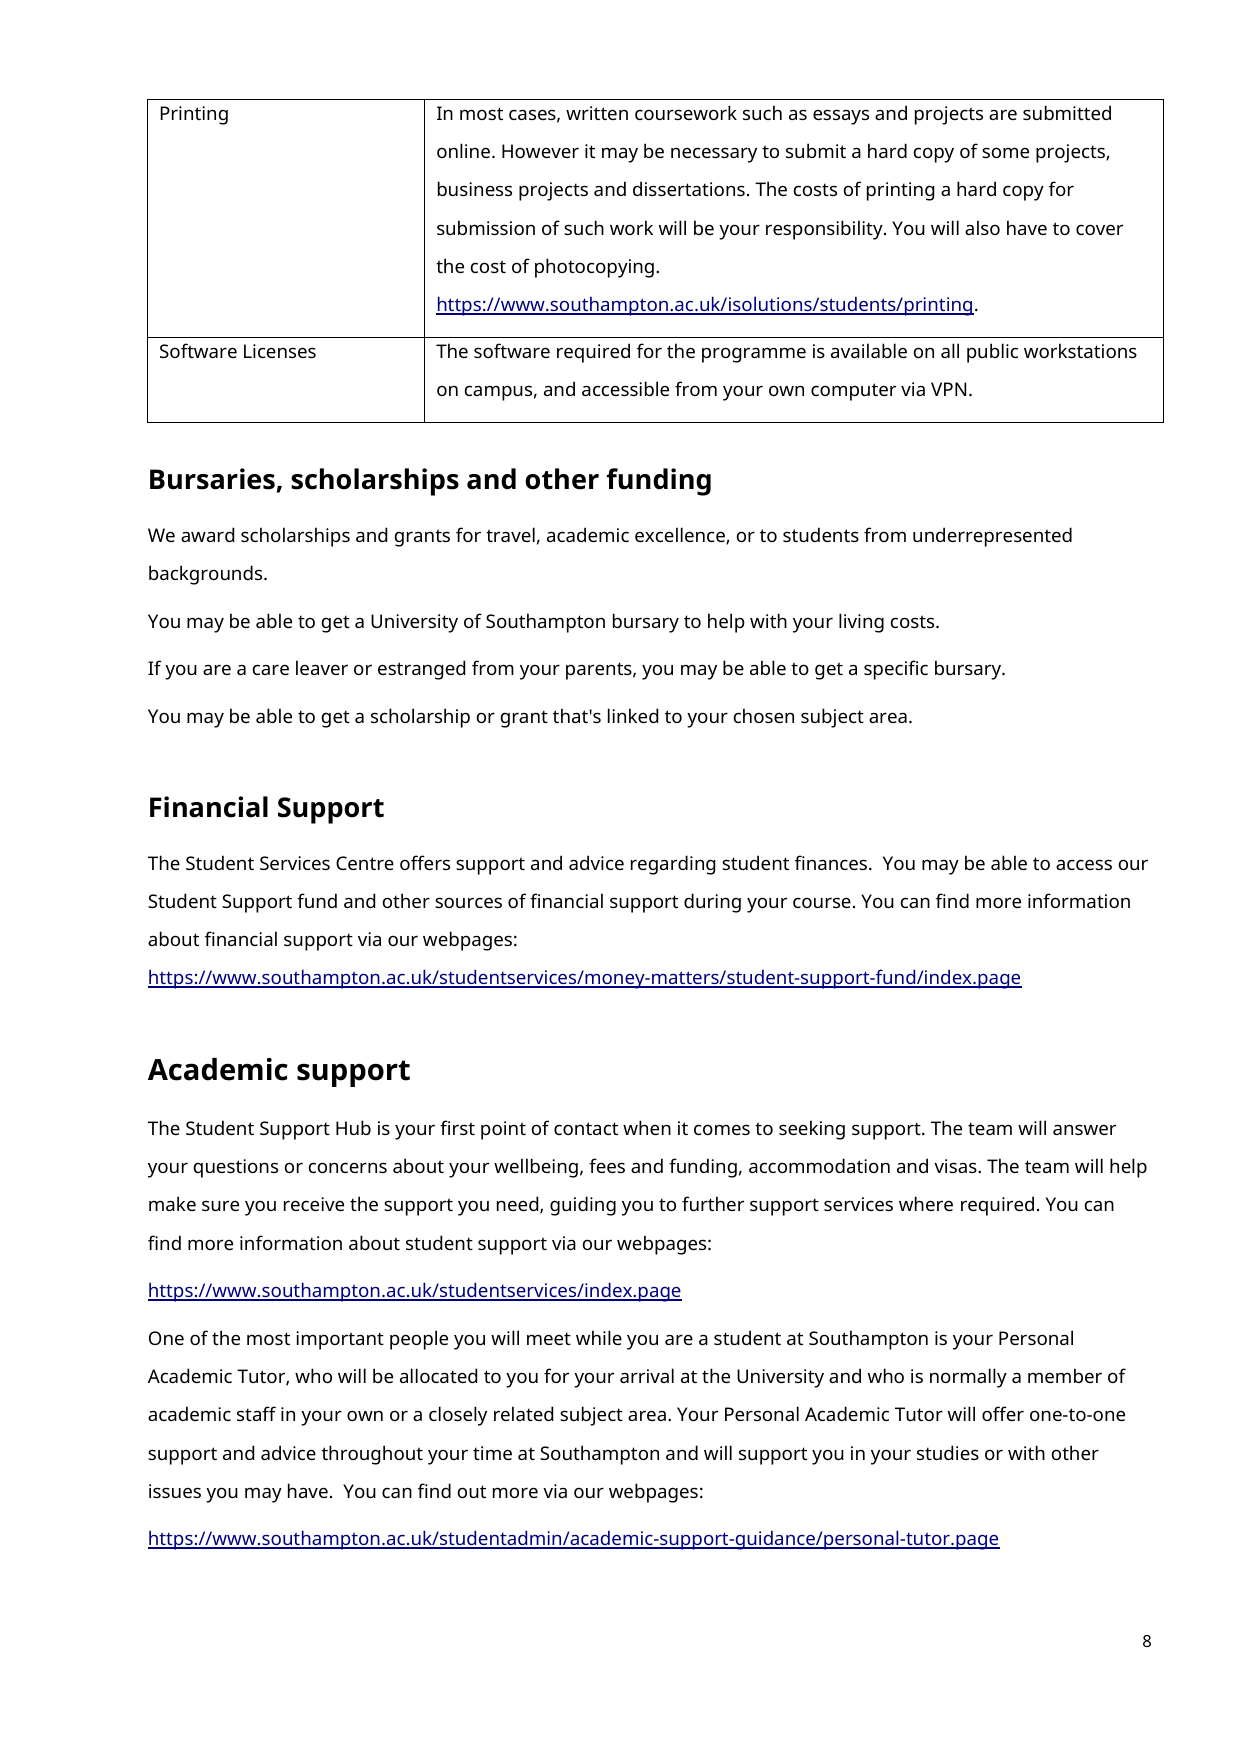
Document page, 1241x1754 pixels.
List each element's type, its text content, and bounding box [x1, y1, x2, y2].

text We award scholarships and grants for travel, academic excellence, or to students from underrepresented backgrounds. [148, 522, 1152, 586]
text You may be able to get a scholarship or grant that's linked to your chosen subject area. [148, 703, 1152, 729]
table_cell Printing [148, 100, 424, 337]
text One of the most important people you will meet while you are a student at Southampton is your Personal Academic Tutor, who will be allocated to you for your arrival at the University and who is normally a member of academic staff in your own or a closely related subject area. Your Personal Academic Tutor will offer one-to-one support and advice throughout your time at Southampton and will support you in your studies or with other issues you may have. You can find out more via our webpages: [148, 1325, 1152, 1504]
text You may be able to get a University of Southampton bursary to help with your living costs. [148, 608, 1152, 633]
text https://www.southampton.ac.uk/studentadmin/academic-support-guidance/personal-tutor.page [148, 1526, 1152, 1551]
table_cell In most cases, written coursework such as essays and projects are submitted online. However it may be necessary to submit a hard copy of some projects, business projects and dissertations. The costs of printing a hard copy for submission of such work will be your responsibility. You will also have to cover the cost of photocopying. https://www.southampton.ac.uk/isolutions/students/printing. [425, 100, 1163, 337]
subtitle Academic support [148, 1049, 1152, 1089]
subtitle Bursaries, scholarships and other funding [148, 461, 1152, 497]
subtitle Financial Support [148, 788, 1152, 825]
table_cell The software required for the programme is available on all public workstations on campus, and accessible from your own computer via VPN. [425, 338, 1163, 422]
text The Student Services Centre offers support and advice regarding student finances. You may be able to access our Student Support fund and other sources of financial support during your course. You can find more information about financial support via our webpages: https://www.southampton.ac.uk/studentservices/money-matters/student-support-fund/index.page [148, 850, 1152, 990]
table_cell Software Licenses [148, 338, 424, 422]
text The Student Support Hub is your first point of contact when it comes to seeking support. The team will answer your questions or concerns about your wellbeing, fees and funding, accommodation and visas. The team will help make sure you receive the support you need, guiding you to further support services where required. You can find more information about student support via our webpages: [148, 1115, 1152, 1256]
text https://www.southampton.ac.uk/studentservices/index.page [148, 1278, 1152, 1303]
text If you are a care leaver or estranged from your parents, you may be able to get a specific bursary. [148, 656, 1152, 681]
